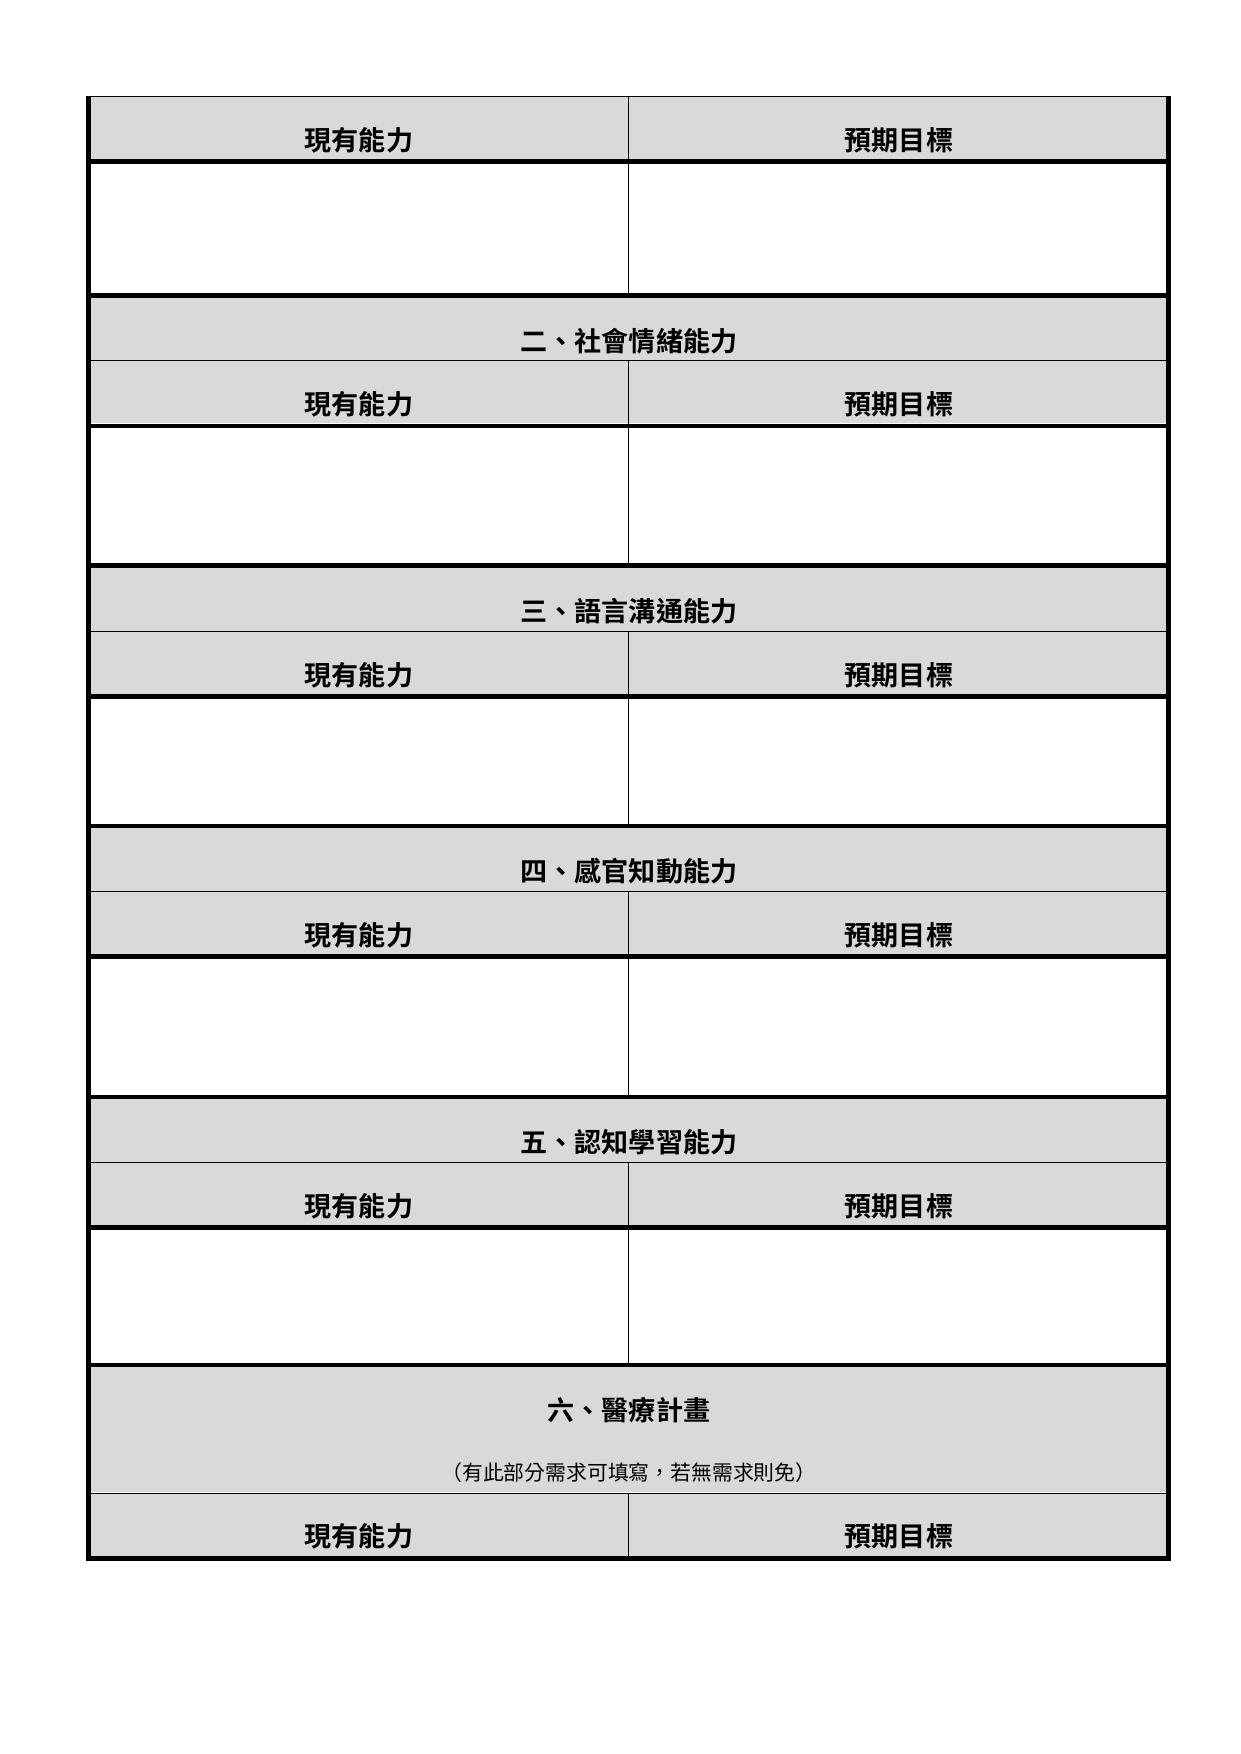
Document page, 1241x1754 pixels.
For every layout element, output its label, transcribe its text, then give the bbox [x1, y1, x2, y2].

table_cell 三、語言溝通能力 [91, 568, 1166, 631]
table_cell [91, 428, 628, 563]
table_cell [91, 164, 628, 293]
table_cell 預期目標 [629, 892, 1166, 954]
table_cell 現有能力 [91, 632, 628, 694]
table_cell 四、感官知動能力 [91, 828, 1166, 891]
table_cell 六、醫療計畫 （有此部分需求可填寫，若無需求則免） [91, 1367, 1166, 1492]
table_cell 預期目標 [629, 1494, 1166, 1556]
table_cell 預期目標 [629, 361, 1166, 423]
table_cell [629, 164, 1166, 293]
table_cell 現有能力 [91, 892, 628, 954]
table_cell 現有能力 [91, 97, 628, 159]
table_cell [629, 428, 1166, 563]
table_cell [91, 959, 628, 1094]
table_cell [91, 1230, 628, 1363]
table_cell 二、社會情緒能力 [91, 298, 1166, 360]
table_cell 現有能力 [91, 361, 628, 423]
table_cell 五、認知學習能力 [91, 1099, 1166, 1162]
table_cell 預期目標 [629, 632, 1166, 694]
table_cell 現有能力 [91, 1494, 628, 1556]
table_cell 預期目標 [629, 97, 1166, 159]
table_cell [629, 959, 1166, 1094]
table_cell [629, 699, 1166, 824]
table_cell [629, 1230, 1166, 1363]
table_cell 現有能力 [91, 1163, 628, 1225]
table_cell [91, 699, 628, 824]
table_cell 預期目標 [629, 1163, 1166, 1225]
